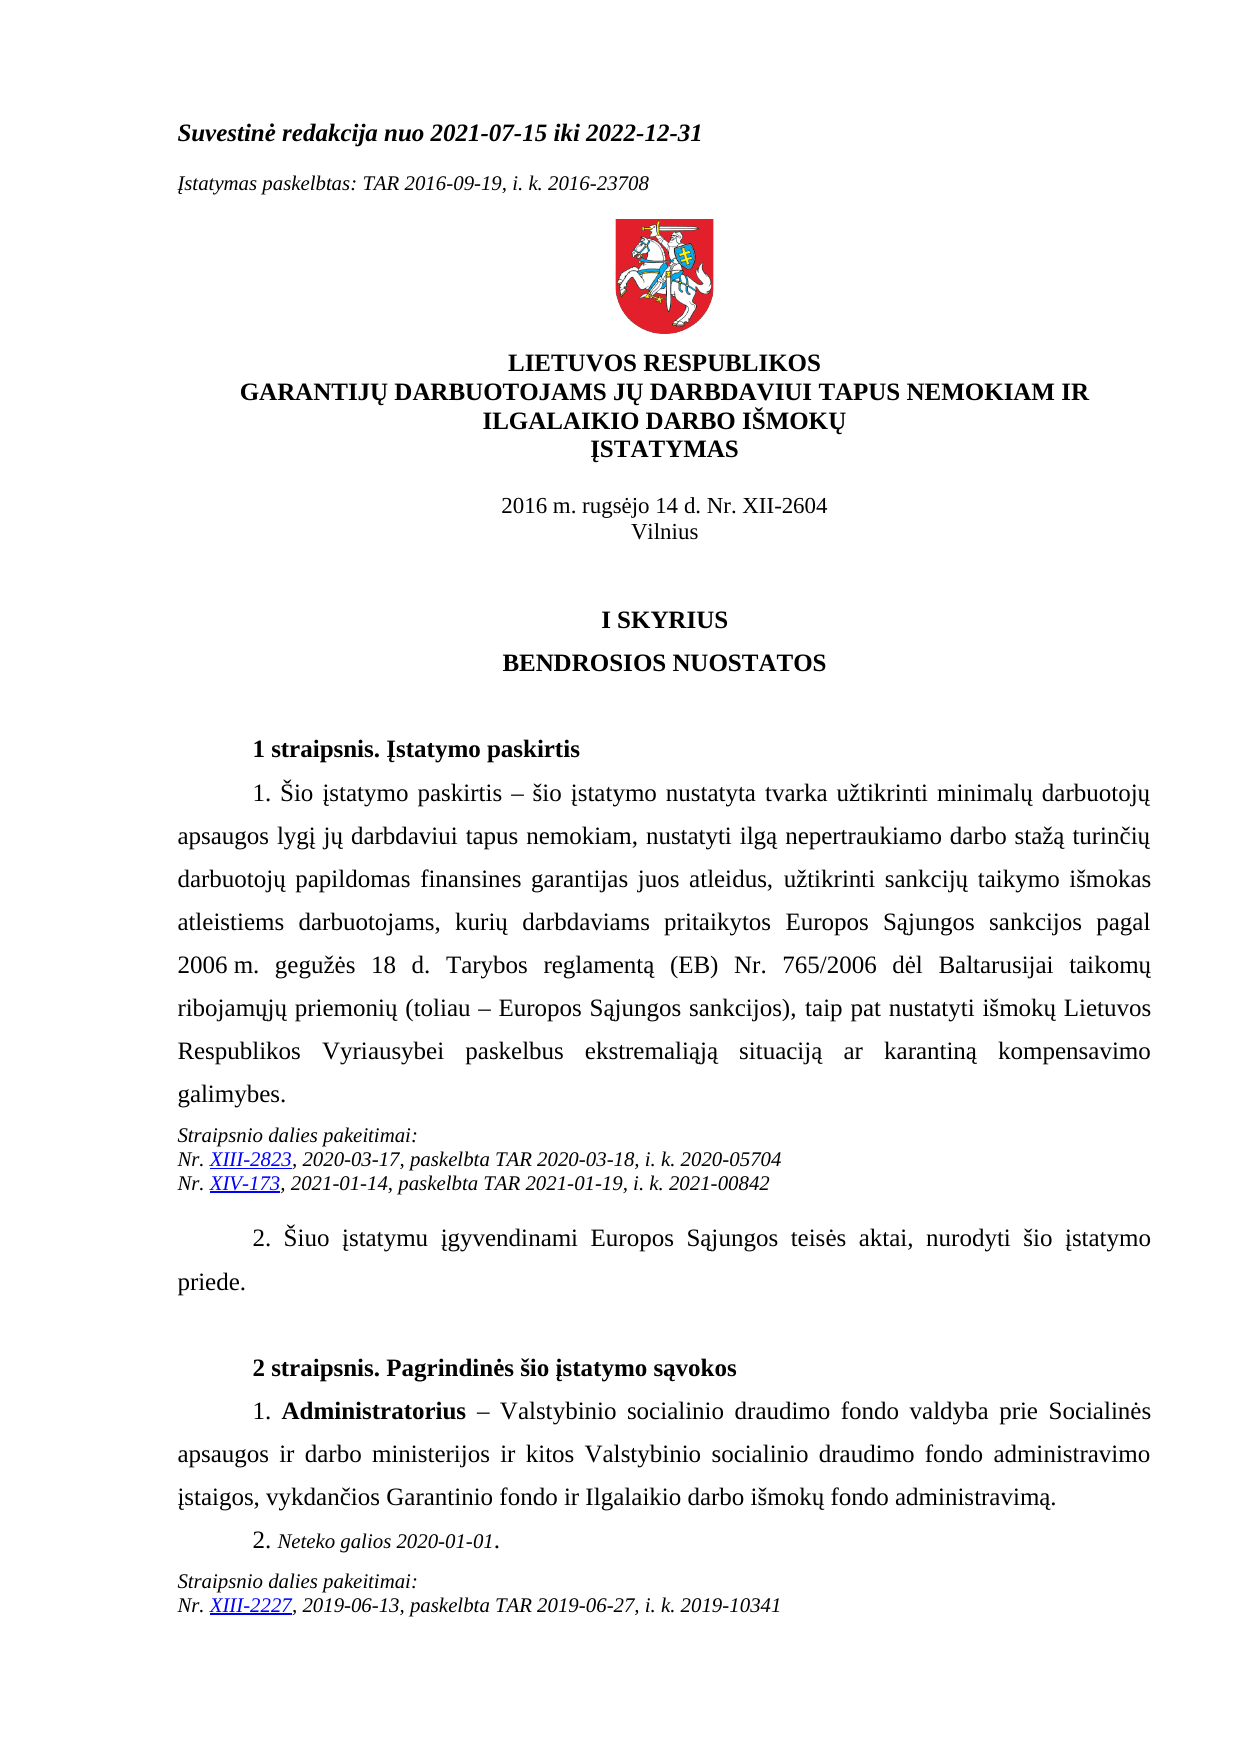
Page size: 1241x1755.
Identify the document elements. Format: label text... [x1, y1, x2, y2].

text LIETUVOS RESPUBLIKOS [177, 348, 1152, 377]
text 1 straipsnis. Įstatymo paskirtis [177, 734, 1152, 763]
text Straipsnio dalies pakeitimai: [177, 1123, 1152, 1147]
text Nr. XIV-173, 2021-01-14, paskelbta TAR 2021-01-19, i. k. 2021-00842 [177, 1171, 1152, 1195]
text Nr. XIII-2227, 2019-06-13, paskelbta TAR 2019-06-27, i. k. 2019-10341 [177, 1593, 1152, 1617]
text Įstatymas paskelbtas: TAR 2016-09-19, i. k. 2016-23708 [177, 171, 1152, 195]
text 2. Šiuo įstatymu įgyvendinami Europos Sąjungos teisės aktai, nurodyti šio įstatymo priede. [177, 1223, 1152, 1295]
text Vilnius [177, 518, 1152, 545]
text Suvestinė redakcija nuo 2021-07-15 iki 2022-12-31 [177, 118, 1152, 147]
text 2016 m. rugsėjo 14 d. Nr. XII-2604 [177, 492, 1152, 518]
text ĮSTATYMAS [177, 434, 1152, 463]
text 2 straipsnis. Pagrindinės šio įstatymo sąvokos [177, 1353, 1152, 1382]
text GARANTIJŲ DARBUOTOJAMS JŲ DARBDAVIUI TAPUS NEMOKIAM IR ILGALAIKIO DARBO IŠMOKŲ [177, 377, 1152, 434]
text BENDROSIOS NUOSTATOS [177, 648, 1152, 677]
text 1. Administratorius – Valstybinio socialinio draudimo fondo valdyba prie Socialinės apsaugos ir darbo ministerijos ir kitos Valstybinio socialinio draudimo fondo administravimo įstaigos, vykdančios Garantinio fondo ir Ilgalaikio darbo išmokų fondo administravimą. [177, 1396, 1152, 1511]
text 1. Šio įstatymo paskirtis – šio įstatymo nustatyta tvarka užtikrinti minimalų darbuotojų apsaugos lygį jų darbdaviui tapus nemokiam, nustatyti ilgą nepertraukiamo darbo stažą turinčių darbuotojų papildomas finansines garantijas juos atleidus, užtikrinti sankcijų taikymo išmokas atleistiems darbuotojams, kurių darbdaviams pritaikytos Europos Sąjungos sankcijos pagal 2006 m. gegužės 18 d. Tarybos reglamentą (EB) Nr. 765/2006 dėl Baltarusijai taikomų ribojamųjų priemonių (toliau – Europos Sąjungos sankcijos), taip pat nustatyti išmokų Lietuvos Respublikos Vyriausybei paskelbus ekstremaliąją situaciją ar karantiną kompensavimo galimybes. [177, 778, 1152, 1108]
text I SKYRIUS [177, 605, 1152, 634]
text 2. Neteko galios 2020-01-01. [177, 1525, 1152, 1554]
text Straipsnio dalies pakeitimai: [177, 1568, 1152, 1593]
text Nr. XIII-2823, 2020-03-17, paskelbta TAR 2020-03-18, i. k. 2020-05704 [177, 1147, 1152, 1171]
